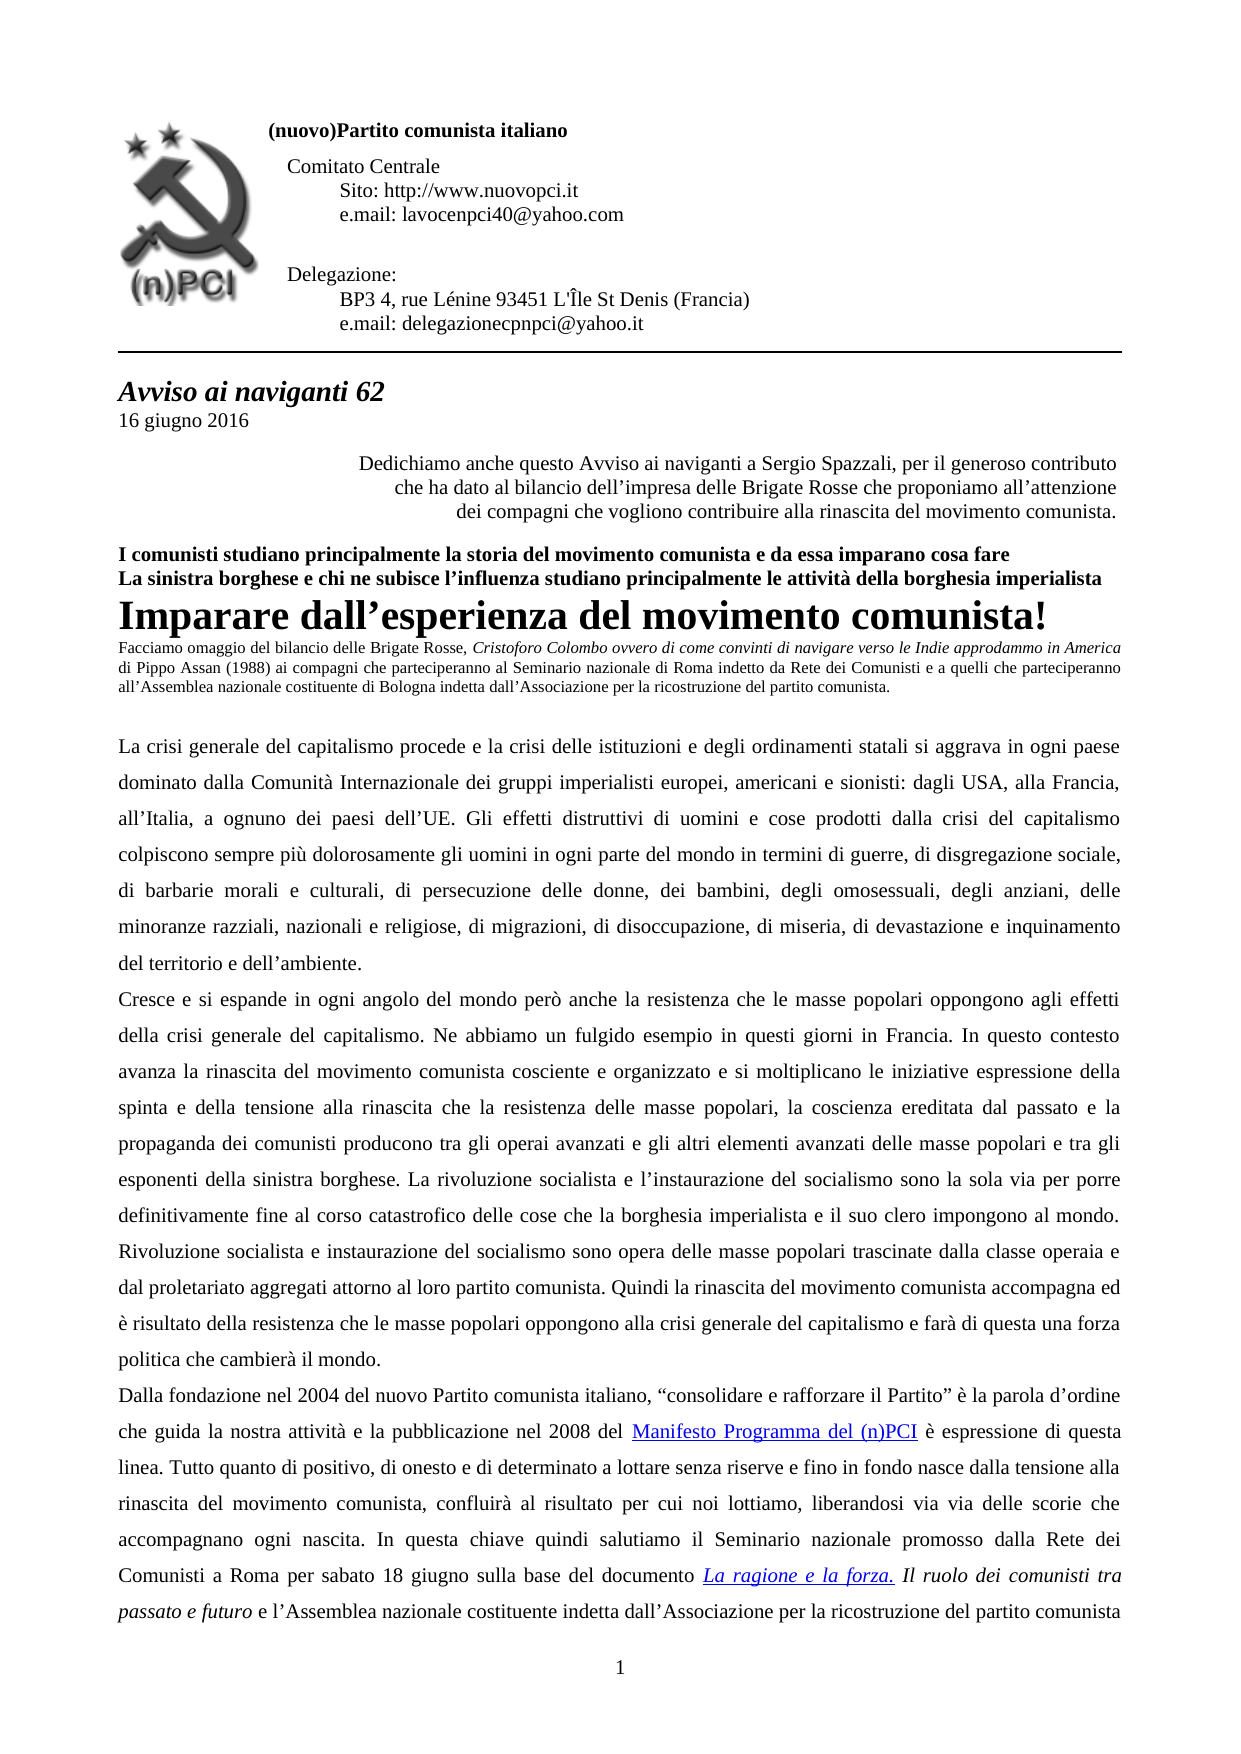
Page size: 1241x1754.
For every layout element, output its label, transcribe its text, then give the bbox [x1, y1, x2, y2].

text I comunisti studiano principalmente la storia del movimento comunista e da essa imparano cosa fare [118, 542, 1122, 566]
text che ha dato al bilancio dell’impresa delle Brigate Rosse che proponiamo all’attenzione [118, 475, 1122, 499]
text e.mail: delegazionecpnpci@yahoo.it [339, 311, 1122, 334]
text Facciamo omaggio del bilancio delle Brigate Rosse, Cristoforo Colombo ovvero di come convinti di navigare verso le Indie approdammo in America di Pippo Assan (1988) ai compagni che parteciperanno al Seminario nazionale di Roma indetto da Rete dei Comunisti e a quelli che parteciperanno all’Assemblea nazionale costituente di Bologna indetta dall’Associazione per la ricostruzione del partito comunista. [118, 638, 1122, 696]
text e.mail: lavocenpci40@yahoo.com [339, 202, 1122, 226]
text Imparare dall’esperienza del movimento comunista! [118, 590, 1122, 638]
picture [118, 118, 259, 306]
text (nuovo)Partito comunista italiano [268, 118, 1122, 142]
text Avviso ai naviganti 62 [118, 374, 1122, 408]
text La crisi generale del capitalismo procede e la crisi delle istituzioni e degli ordinamenti statali si aggrava in ogni paese dominato dalla Comunità Internazionale dei gruppi imperialisti europei, americani e sionisti: dagli USA, alla Francia, all’Italia, a ognuno dei paesi dell’UE. Gli effetti distruttivi di uomini e cose prodotti dalla crisi del capitalismo colpiscono sempre più dolorosamente gli uomini in ogni parte del mondo in termini di guerre, di disgregazione sociale, di barbarie morali e culturali, di persecuzione delle donne, dei bambini, degli omosessuali, degli anziani, delle minoranze razziali, nazionali e religiose, di migrazioni, di disoccupazione, di miseria, di devastazione e inquinamento del territorio e dell’ambiente. [118, 734, 1122, 974]
text Dedichiamo anche questo Avviso ai naviganti a Sergio Spazzali, per il generoso contributo [118, 451, 1122, 475]
text La sinistra borghese e chi ne subisce l’influenza studiano principalmente le attività della borghesia imperialista [118, 566, 1122, 590]
text Sito: http://www.nuovopci.it [339, 178, 1122, 202]
text Delegazione: [287, 262, 1122, 286]
text Dalla fondazione nel 2004 del nuovo Partito comunista italiano, “consolidare e rafforzare il Partito” è la parola d’ordine che guida la nostra attività e la pubblicazione nel 2008 del Manifesto Programma del (n)PCI è espressione di questa linea. Tutto quanto di positivo, di onesto e di determinato a lottare senza riserve e fino in fondo nasce dalla tensione alla rinascita del movimento comunista, confluirà al risultato per cui noi lottiamo, liberandosi via via delle scorie che accompagnano ogni nascita. In questa chiave quindi salutiamo il Seminario nazionale promosso dalla Rete dei Comunisti a Roma per sabato 18 giugno sulla base del documento La ragione e la forza. Il ruolo dei comunisti tra passato e futuro e l’Assemblea nazionale costituente indetta dall’Associazione per la ricostruzione del partito comunista [118, 1383, 1122, 1623]
text Comitato Centrale [287, 154, 1122, 178]
text Cresce e si espande in ogni angolo del mondo però anche la resistenza che le masse popolari oppongono agli effetti della crisi generale del capitalismo. Ne abbiamo un fulgido esempio in questi giorni in Francia. In questo contesto avanza la rinascita del movimento comunista cosciente e organizzato e si moltiplicano le iniziative espressione della spinta e della tensione alla rinascita che la resistenza delle masse popolari, la coscienza ereditata dal passato e la propaganda dei comunisti producono tra gli operai avanzati e gli altri elementi avanzati delle masse popolari e tra gli esponenti della sinistra borghese. La rivoluzione socialista e l’instaurazione del socialismo sono la sola via per porre definitivamente fine al corso catastrofico delle cose che la borghesia imperialista e il suo clero impongono al mondo. Rivoluzione socialista e instaurazione del socialismo sono opera delle masse popolari trascinate dalla classe operaia e dal proletariato aggregati attorno al loro partito comunista. Quindi la rinascita del movimento comunista accompagna ed è risultato della resistenza che le masse popolari oppongono alla crisi generale del capitalismo e farà di questa una forza politica che cambierà il mondo. [118, 986, 1122, 1371]
text dei compagni che vogliono contribuire alla rinascita del movimento comunista. [118, 499, 1122, 523]
text 16 giugno 2016 [118, 408, 1122, 432]
text BP3 4, rue Lénine 93451 L'Île St Denis (Francia) [339, 286, 1122, 311]
